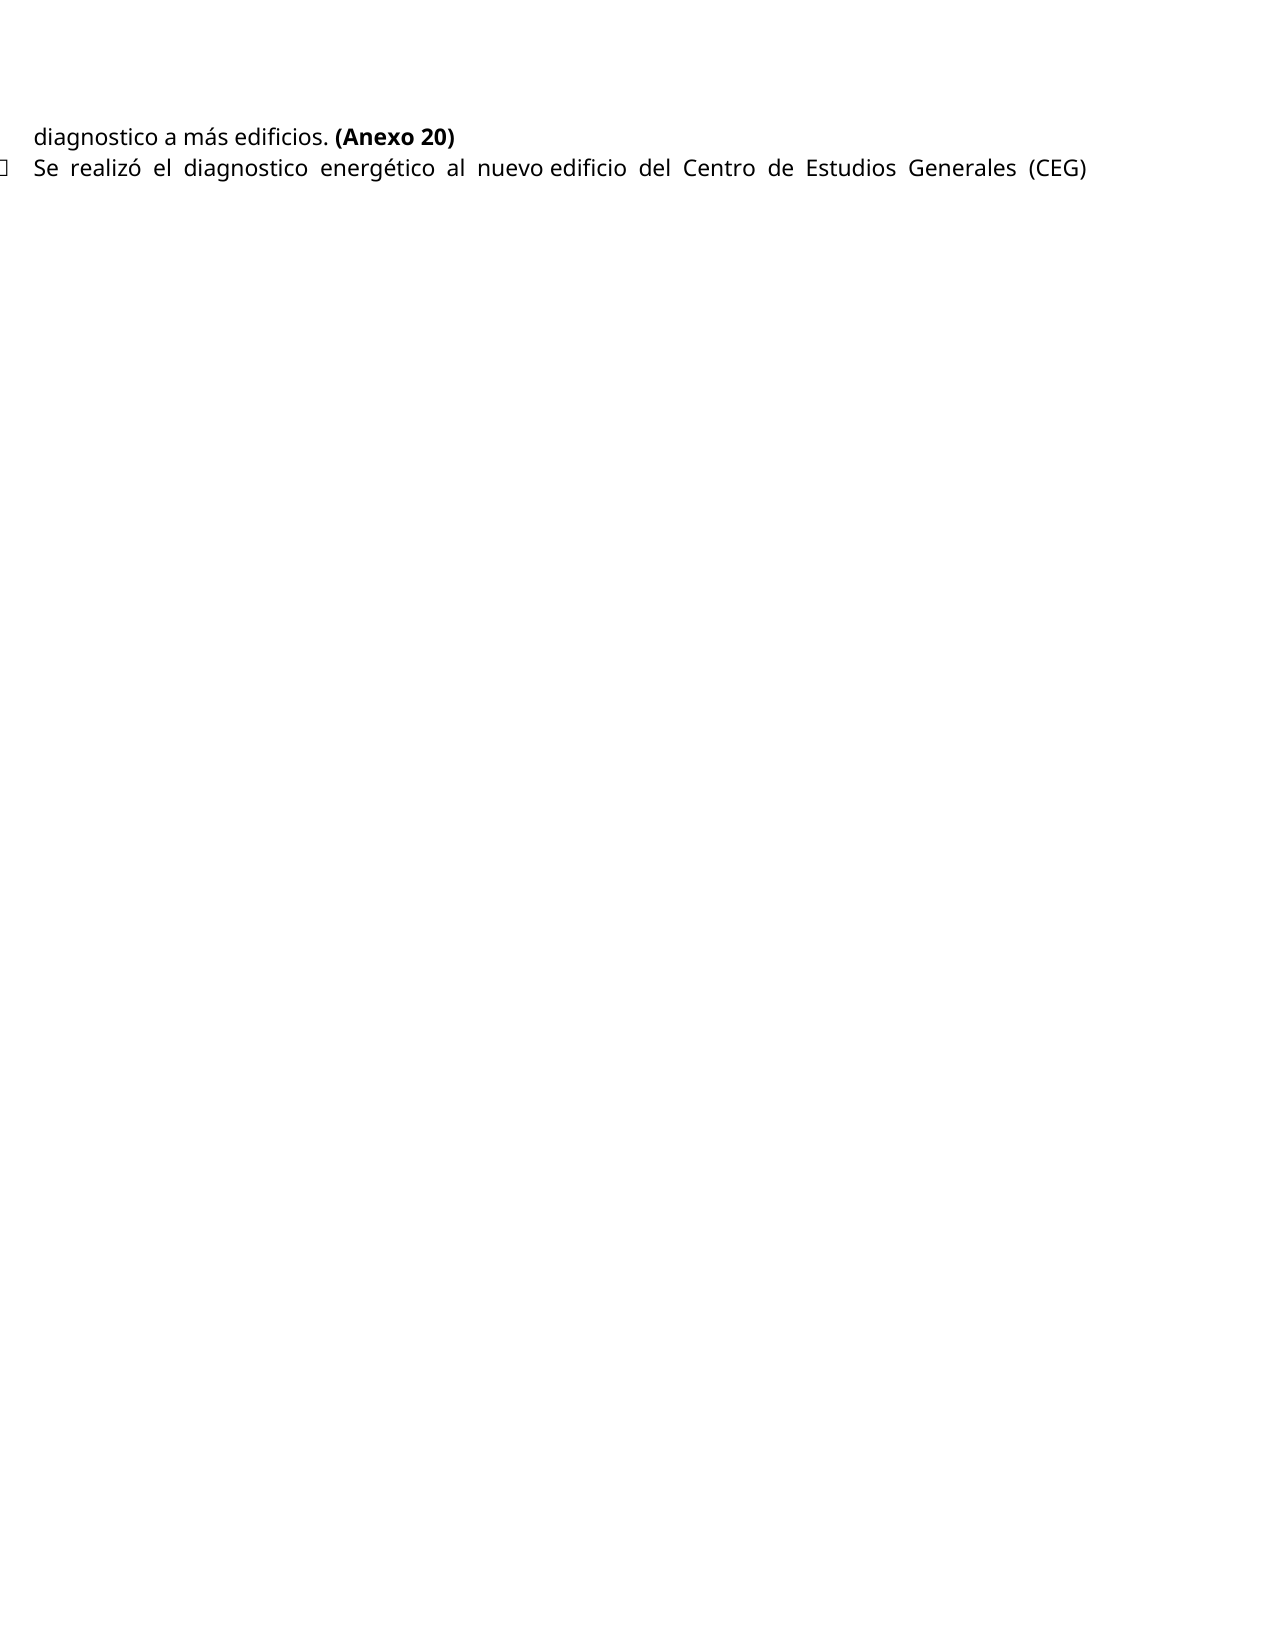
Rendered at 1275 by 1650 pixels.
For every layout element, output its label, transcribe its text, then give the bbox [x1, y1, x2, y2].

list diagnostico a más edificios. (Anexo 20) [33, 121, 1161, 152]
list Se realizó el diagnostico energético al nuevo edificio del Centro de Estudios Generales (CEG) [0, 152, 1233, 183]
